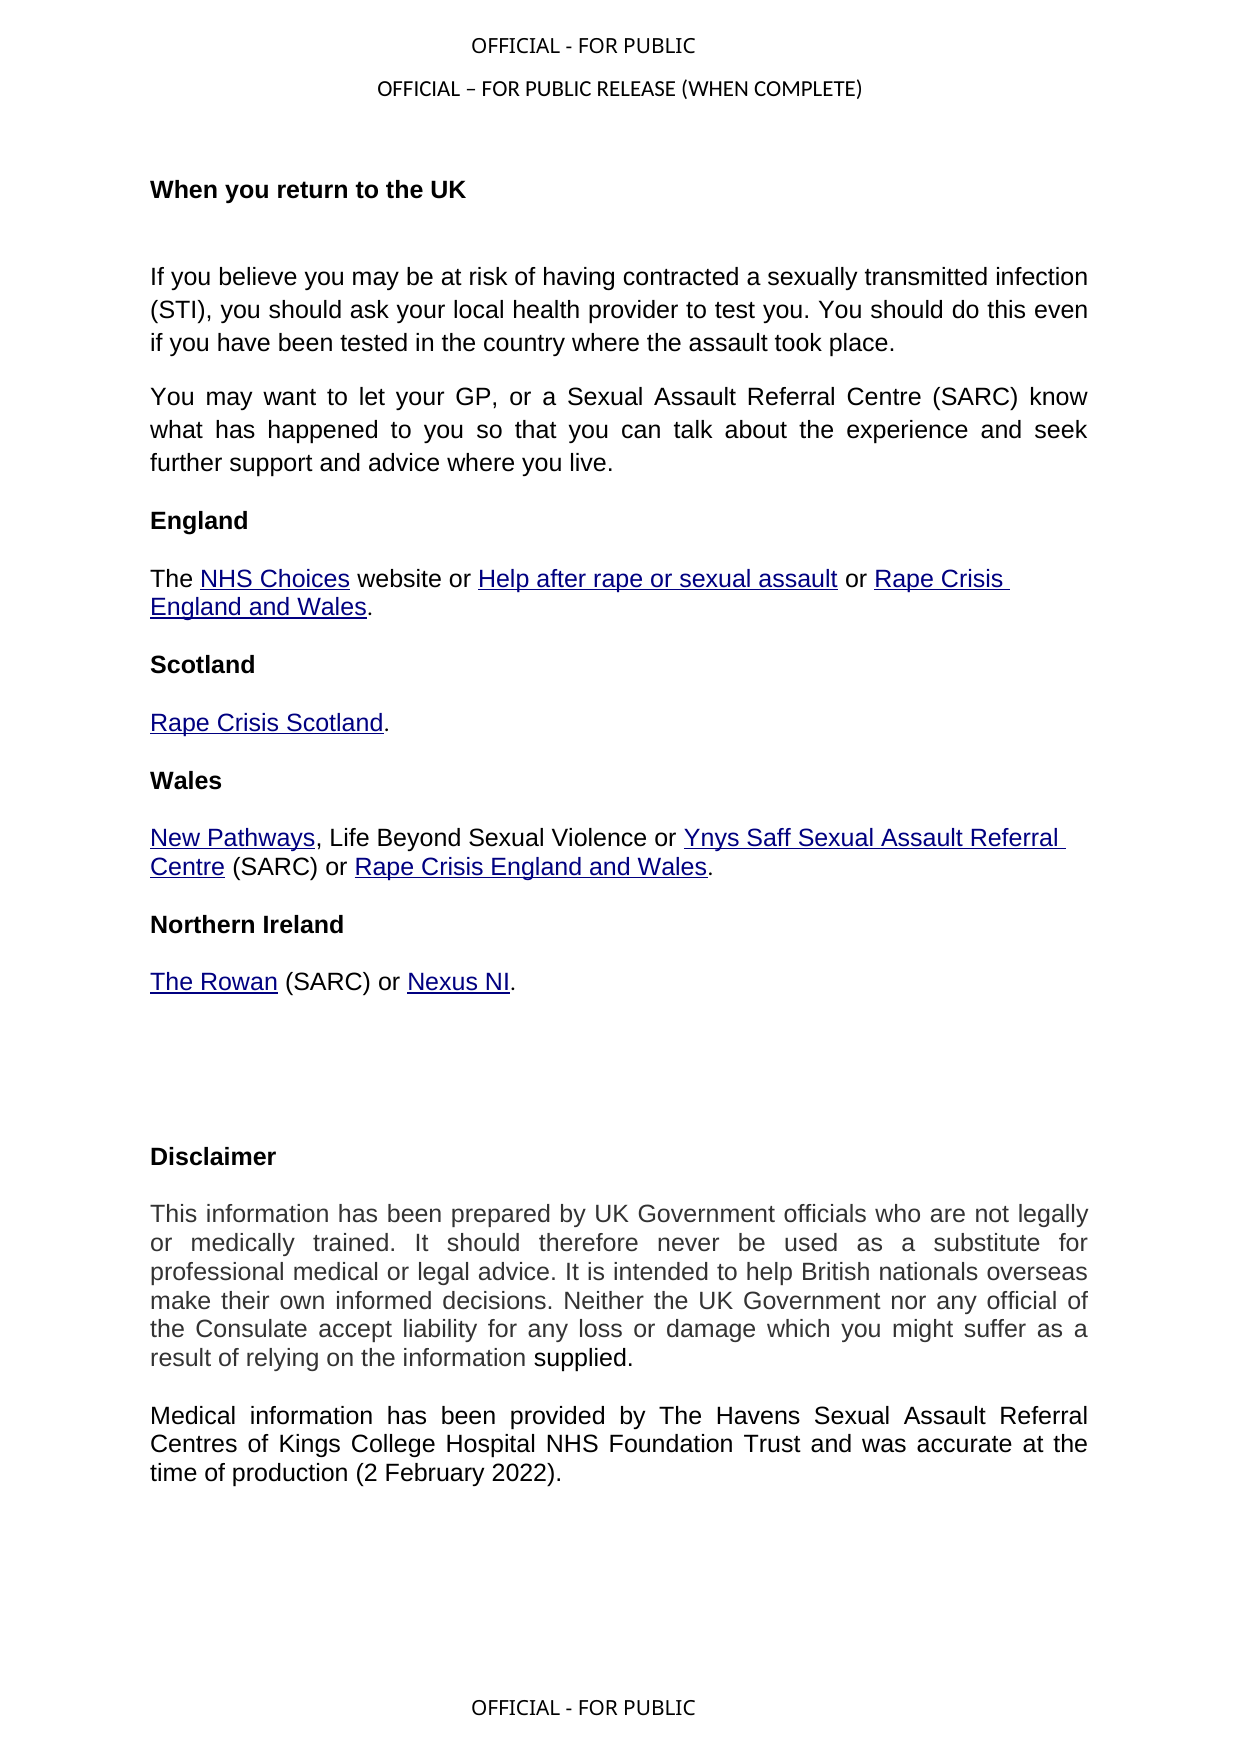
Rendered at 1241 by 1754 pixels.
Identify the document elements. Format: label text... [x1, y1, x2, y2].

text New Pathways, Life Beyond Sexual Violence or Ynys Saff Sexual Assault Referral Centre (SARC) or Rape Crisis England and Wales. [150, 823, 1090, 881]
text Wales [150, 766, 1090, 794]
text You may want to let your GP, or a Sexual Assault Referral Centre (SARC) know what has happened to you so that you can talk about the experience and seek further support and advice where you live. [150, 382, 1090, 477]
text Medical information has been provided by The Havens Sexual Assault Referral Centres of Kings College Hospital NHS Foundation Trust and was accurate at the time of production (2 February 2022). [150, 1401, 1090, 1487]
text Rape Crisis Scotland. [150, 708, 1090, 737]
text England [150, 506, 1090, 535]
text Northern Ireland [150, 910, 1090, 938]
text The Rowan (SARC) or Nexus NI. [150, 967, 1090, 996]
text Scotland [150, 650, 1090, 679]
text This information has been prepared by UK Government officials who are not legally or medically trained. It should therefore never be used as a substitute for professional medical or legal advice. It is intended to help British nationals overseas make their own informed decisions. Neither the UK Government nor any official of the Consulate accept liability for any loss or damage which you might suffer as a result of relying on the information supplied. [150, 1199, 1090, 1372]
text If you believe you may be at risk of having contracted a sexually transmitted infection (STI), you should ask your local health provider to test you. You should do this even if you have been tested in the country where the assault took place. [150, 262, 1090, 357]
subtitle When you return to the UK [150, 175, 1090, 204]
text Disclaimer [150, 1142, 1090, 1171]
text The NHS Choices website or Help after rape or sexual assault or Rape Crisis England and Wales. [150, 563, 1090, 621]
